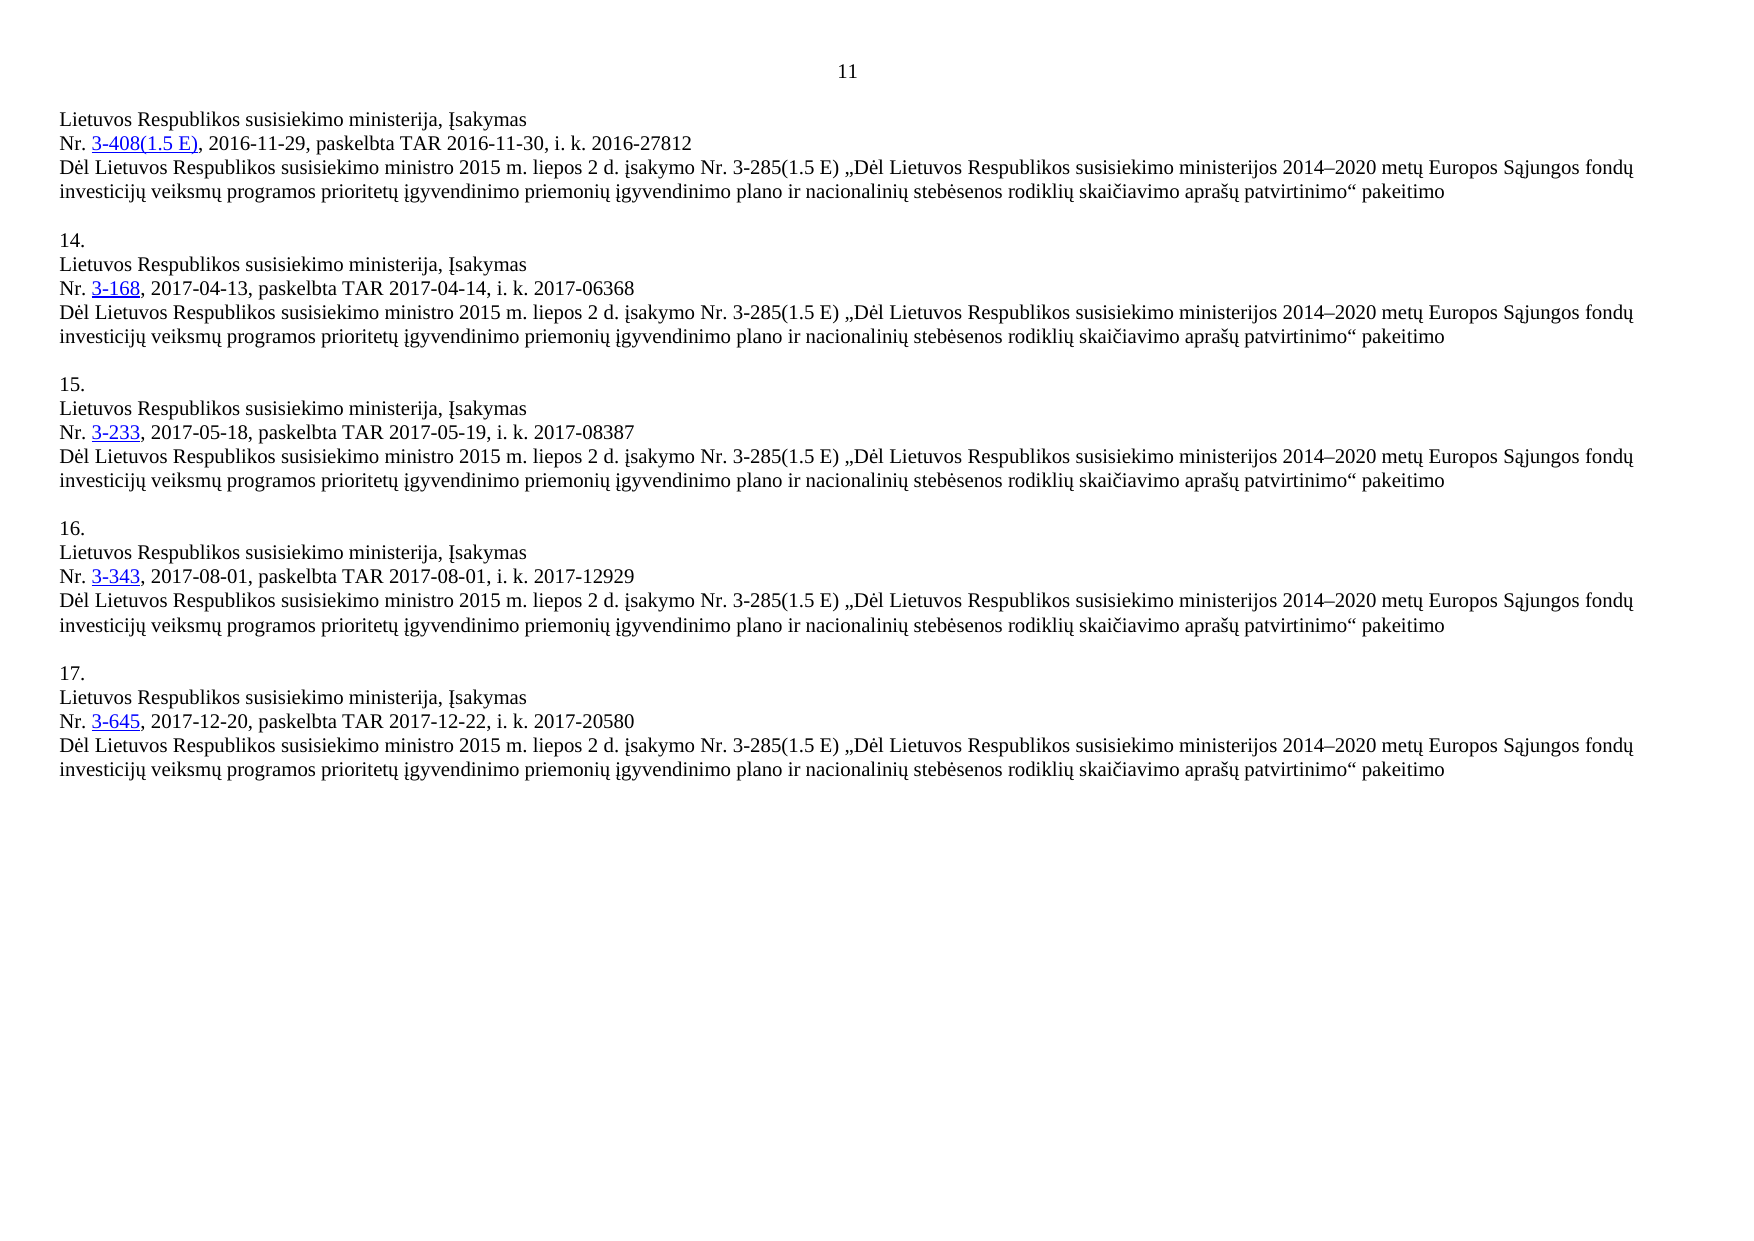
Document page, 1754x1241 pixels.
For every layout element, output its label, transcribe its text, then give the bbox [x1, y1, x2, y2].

text Nr. 3-343, 2017-08-01, paskelbta TAR 2017-08-01, i. k. 2017-12929 [59, 564, 1636, 588]
text Dėl Lietuvos Respublikos susisiekimo ministro 2015 m. liepos 2 d. įsakymo Nr. 3-285(1.5 E) „Dėl Lietuvos Respublikos susisiekimo ministerijos 2014–2020 metų Europos Sąjungos fondų investicijų veiksmų programos prioritetų įgyvendinimo priemonių įgyvendinimo plano ir nacionalinių stebėsenos rodiklių skaičiavimo aprašų patvirtinimo“ pakeitimo [59, 444, 1636, 492]
text Dėl Lietuvos Respublikos susisiekimo ministro 2015 m. liepos 2 d. įsakymo Nr. 3-285(1.5 E) „Dėl Lietuvos Respublikos susisiekimo ministerijos 2014–2020 metų Europos Sąjungos fondų investicijų veiksmų programos prioritetų įgyvendinimo priemonių įgyvendinimo plano ir nacionalinių stebėsenos rodiklių skaičiavimo aprašų patvirtinimo“ pakeitimo [59, 300, 1636, 348]
text Nr. 3-168, 2017-04-13, paskelbta TAR 2017-04-14, i. k. 2017-06368 [59, 276, 1636, 300]
text Dėl Lietuvos Respublikos susisiekimo ministro 2015 m. liepos 2 d. įsakymo Nr. 3-285(1.5 E) „Dėl Lietuvos Respublikos susisiekimo ministerijos 2014–2020 metų Europos Sąjungos fondų investicijų veiksmų programos prioritetų įgyvendinimo priemonių įgyvendinimo plano ir nacionalinių stebėsenos rodiklių skaičiavimo aprašų patvirtinimo“ pakeitimo [59, 155, 1636, 203]
text Nr. 3-408(1.5 E), 2016-11-29, paskelbta TAR 2016-11-30, i. k. 2016-27812 [59, 131, 1636, 155]
text Dėl Lietuvos Respublikos susisiekimo ministro 2015 m. liepos 2 d. įsakymo Nr. 3-285(1.5 E) „Dėl Lietuvos Respublikos susisiekimo ministerijos 2014–2020 metų Europos Sąjungos fondų investicijų veiksmų programos prioritetų įgyvendinimo priemonių įgyvendinimo plano ir nacionalinių stebėsenos rodiklių skaičiavimo aprašų patvirtinimo“ pakeitimo [59, 733, 1636, 781]
text Dėl Lietuvos Respublikos susisiekimo ministro 2015 m. liepos 2 d. įsakymo Nr. 3-285(1.5 E) „Dėl Lietuvos Respublikos susisiekimo ministerijos 2014–2020 metų Europos Sąjungos fondų investicijų veiksmų programos prioritetų įgyvendinimo priemonių įgyvendinimo plano ir nacionalinių stebėsenos rodiklių skaičiavimo aprašų patvirtinimo“ pakeitimo [59, 588, 1636, 637]
text 17. [59, 661, 1636, 685]
text Lietuvos Respublikos susisiekimo ministerija, Įsakymas [59, 252, 1636, 276]
text 15. [59, 372, 1636, 396]
text Lietuvos Respublikos susisiekimo ministerija, Įsakymas [59, 107, 1636, 131]
text Nr. 3-233, 2017-05-18, paskelbta TAR 2017-05-19, i. k. 2017-08387 [59, 420, 1636, 444]
text Nr. 3-645, 2017-12-20, paskelbta TAR 2017-12-22, i. k. 2017-20580 [59, 709, 1636, 733]
text Lietuvos Respublikos susisiekimo ministerija, Įsakymas [59, 396, 1636, 420]
text 16. [59, 516, 1636, 540]
text Lietuvos Respublikos susisiekimo ministerija, Įsakymas [59, 540, 1636, 564]
text Lietuvos Respublikos susisiekimo ministerija, Įsakymas [59, 685, 1636, 709]
text 14. [59, 227, 1636, 252]
